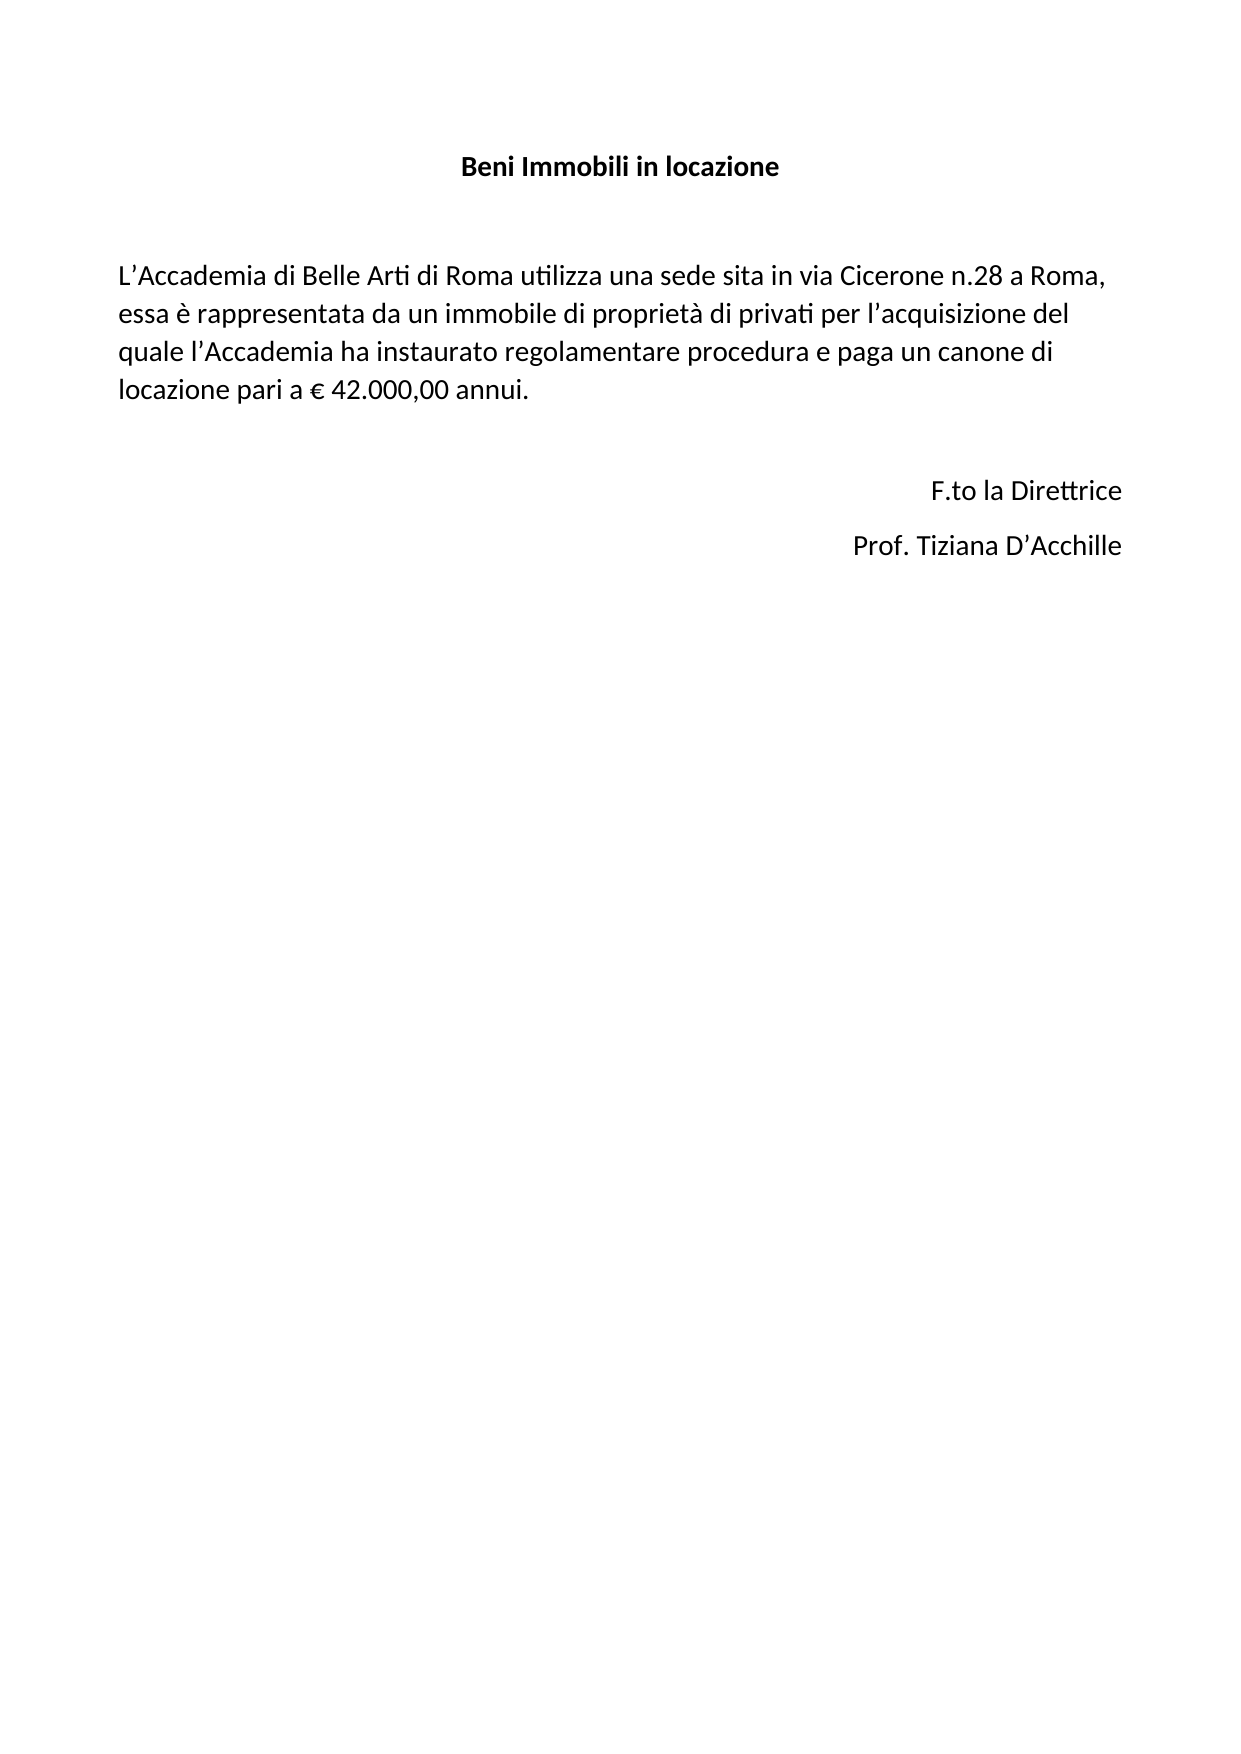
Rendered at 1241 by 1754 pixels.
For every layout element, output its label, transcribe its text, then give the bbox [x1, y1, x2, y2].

text Beni Immobili in locazione [118, 148, 1122, 183]
text L’Accademia di Belle Arti di Roma utilizza una sede sita in via Cicerone n.28 a Roma, essa è rappresentata da un immobile di proprietà di privati per l’acquisizione del quale l’Accademia ha instaurato regolamentare procedura e paga un canone di locazione pari a € 42.000,00 annui. [118, 257, 1122, 407]
text Prof. Tiziana D’Acchille [118, 527, 1122, 563]
text F.to la Direttrice [118, 472, 1122, 508]
